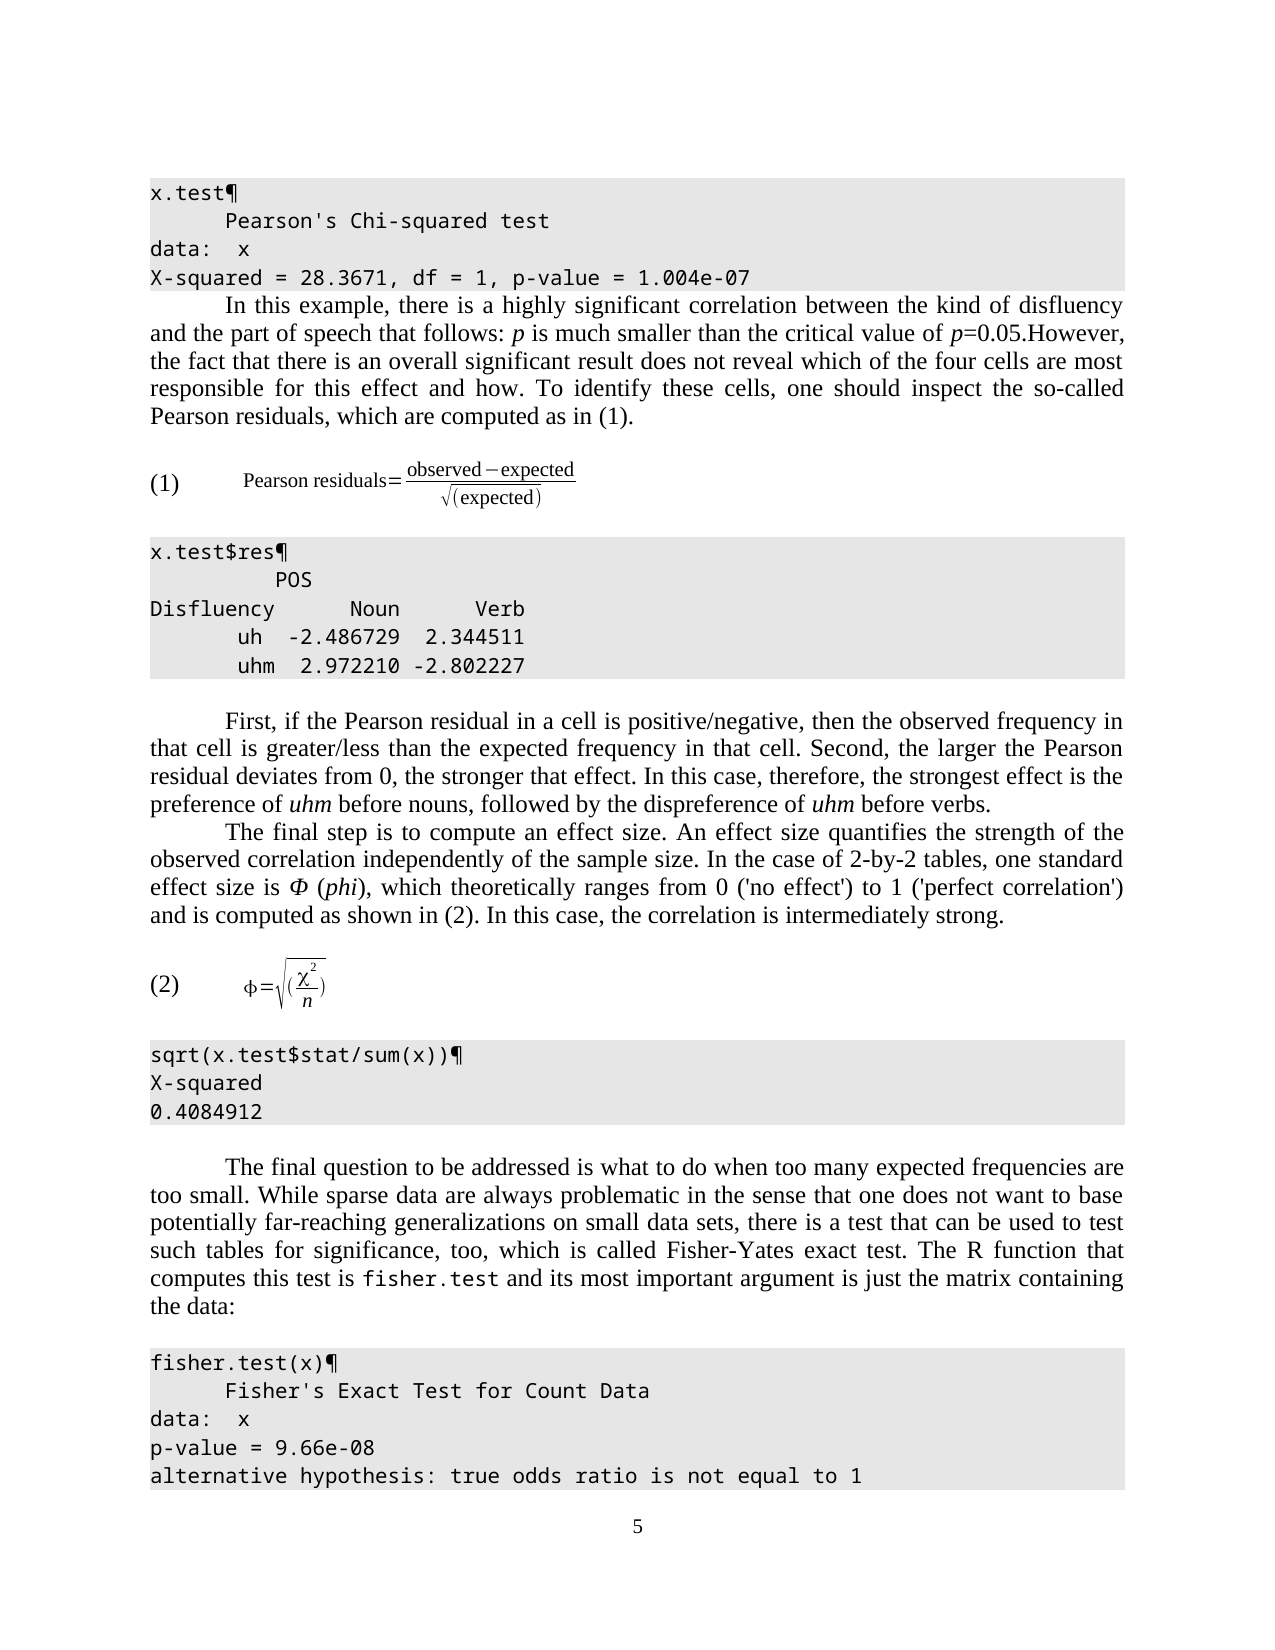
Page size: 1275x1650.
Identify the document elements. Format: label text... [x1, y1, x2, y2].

text Disfluency Noun Verb [150, 594, 1125, 622]
text The final step is to compute an effect size. An effect size quantifies the strength of the observed correlation independently of the sample size. In the case of 2-by-2 tables, one standard effect size is Φ (phi), which theoretically ranges from 0 ('no effect') to 1 ('perfect correlation') and is computed as shown in (2). In this case, the correlation is intermediately strong. [150, 818, 1125, 928]
text x.test$res¶ [150, 537, 1125, 565]
text sqrt(x.test$stat/sum(x))¶ [150, 1040, 1125, 1068]
text uhm 2.972210 -2.802227 [150, 651, 1125, 679]
text X-squared = 28.3671, df = 1, p-value = 1.004e-07 [150, 263, 1125, 291]
text uh -2.486729 2.344511 [150, 622, 1125, 651]
text alternative hypothesis: true odds ratio is not equal to 1 [150, 1461, 1125, 1490]
text X-squared [150, 1068, 1125, 1097]
text data: x [150, 1404, 1125, 1433]
text fisher.test(x)¶ [150, 1348, 1125, 1376]
text Pearson's Chi-squared test [150, 206, 1125, 234]
text data: x [150, 234, 1125, 263]
text First, if the Pearson residual in a cell is positive/negative, then the observed frequency in that cell is greater/less than the expected frequency in that cell. Second, the larger the Pearson residual deviates from 0, the stronger that effect. In this case, therefore, the strongest effect is the preference of uhm before nouns, followed by the dispreference of uhm before verbs. [150, 707, 1125, 818]
text The final question to be addressed is what to do when too many expected frequencies are too small. While sparse data are always problematic in the sense that one does not want to base potentially far-reaching generalizations on small data sets, there is a test that can be used to test such tables for significance, too, which is called Fisher-Yates exact test. The R function that computes this test is fisher.test and its most important argument is just the matrix containing the data: [150, 1153, 1125, 1320]
text 0.4084912 [150, 1097, 1125, 1125]
text Fisher's Exact Test for Count Data [150, 1376, 1125, 1404]
text POS [150, 565, 1125, 594]
text In this example, there is a highly significant correlation between the kind of disfluency and the part of speech that follows: p is much smaller than the critical value of p=0.05.However, the fact that there is an overall significant result does not reveal which of the four cells are most responsible for this effect and how. To identify these cells, one should inspect the so-called Pearson residuals, which are computed as in (1). [150, 291, 1125, 430]
text x.test¶ [150, 178, 1125, 206]
text p-value = 9.66e-08 [150, 1433, 1125, 1461]
